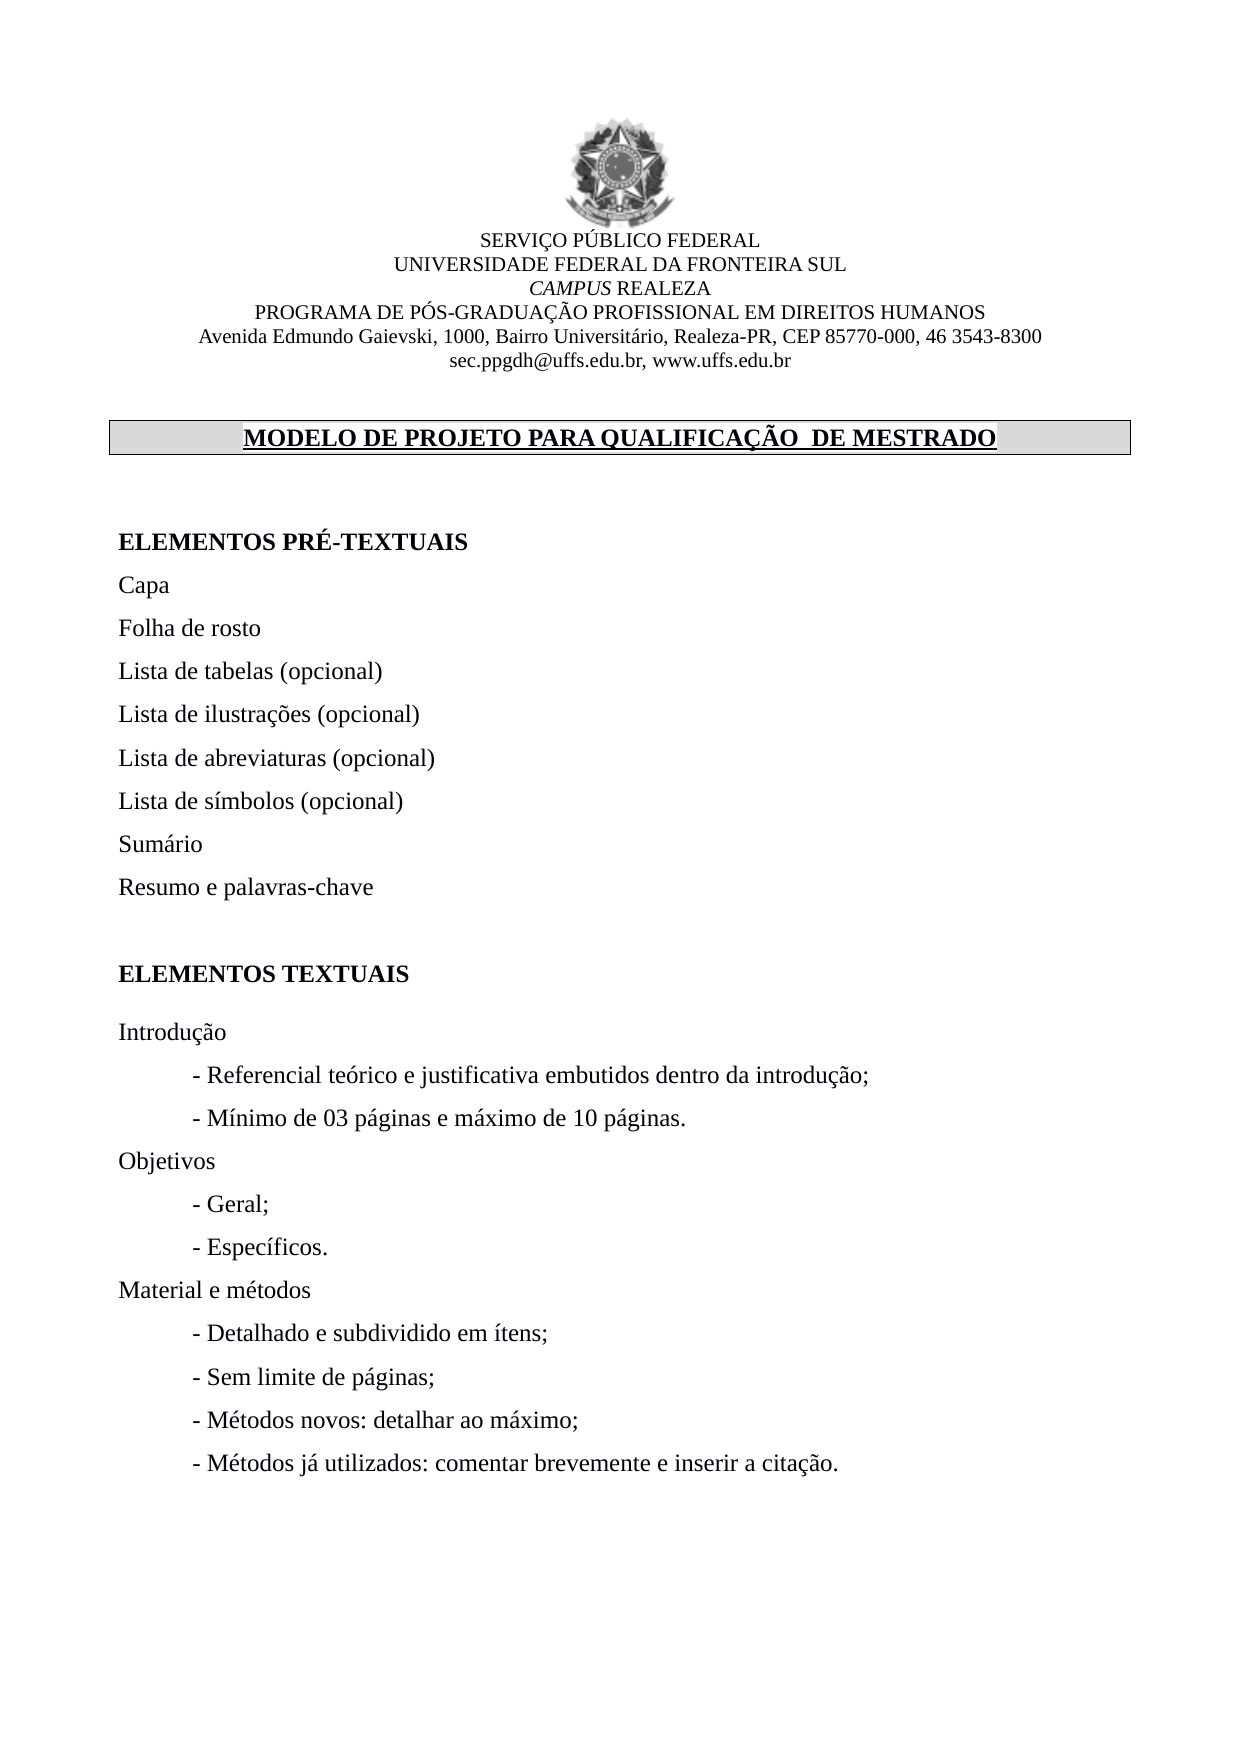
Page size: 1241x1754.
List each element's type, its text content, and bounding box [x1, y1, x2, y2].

text - Específicos. [118, 1232, 1122, 1261]
text Lista de abreviaturas (opcional) [118, 743, 1122, 771]
text - Referencial teórico e justificativa embutidos dentro da introdução; [118, 1060, 1122, 1088]
text Lista de tabelas (opcional) [118, 656, 1122, 685]
text Lista de símbolos (opcional) [118, 786, 1122, 814]
text ELEMENTOS TEXTUAIS [118, 959, 1122, 988]
text Folha de rosto [118, 613, 1122, 642]
text Material e métodos [118, 1275, 1122, 1304]
text ELEMENTOS PRÉ-TEXTUAIS [118, 527, 1122, 556]
text - Métodos já utilizados: comentar brevemente e inserir a citação. [156, 1448, 1122, 1477]
text Sumário [118, 829, 1122, 858]
text - Detalhado e subdividido em ítens; [156, 1318, 1122, 1347]
text - Sem limite de páginas; [156, 1362, 1122, 1390]
text - Geral; [118, 1189, 1122, 1218]
text MODELO DE PROJETO PARA QUALIFICAÇÃO DE MESTRADO [110, 421, 1130, 454]
picture [565, 118, 675, 228]
text - Métodos novos: detalhar ao máximo; [156, 1405, 1122, 1433]
text Objetivos [118, 1146, 1122, 1175]
text - Mínimo de 03 páginas e máximo de 10 páginas. [118, 1103, 1122, 1132]
text Resumo e palavras-chave [118, 872, 1122, 901]
text Introdução [118, 1017, 1122, 1045]
text Capa [118, 570, 1122, 599]
text Lista de ilustrações (opcional) [118, 699, 1122, 728]
